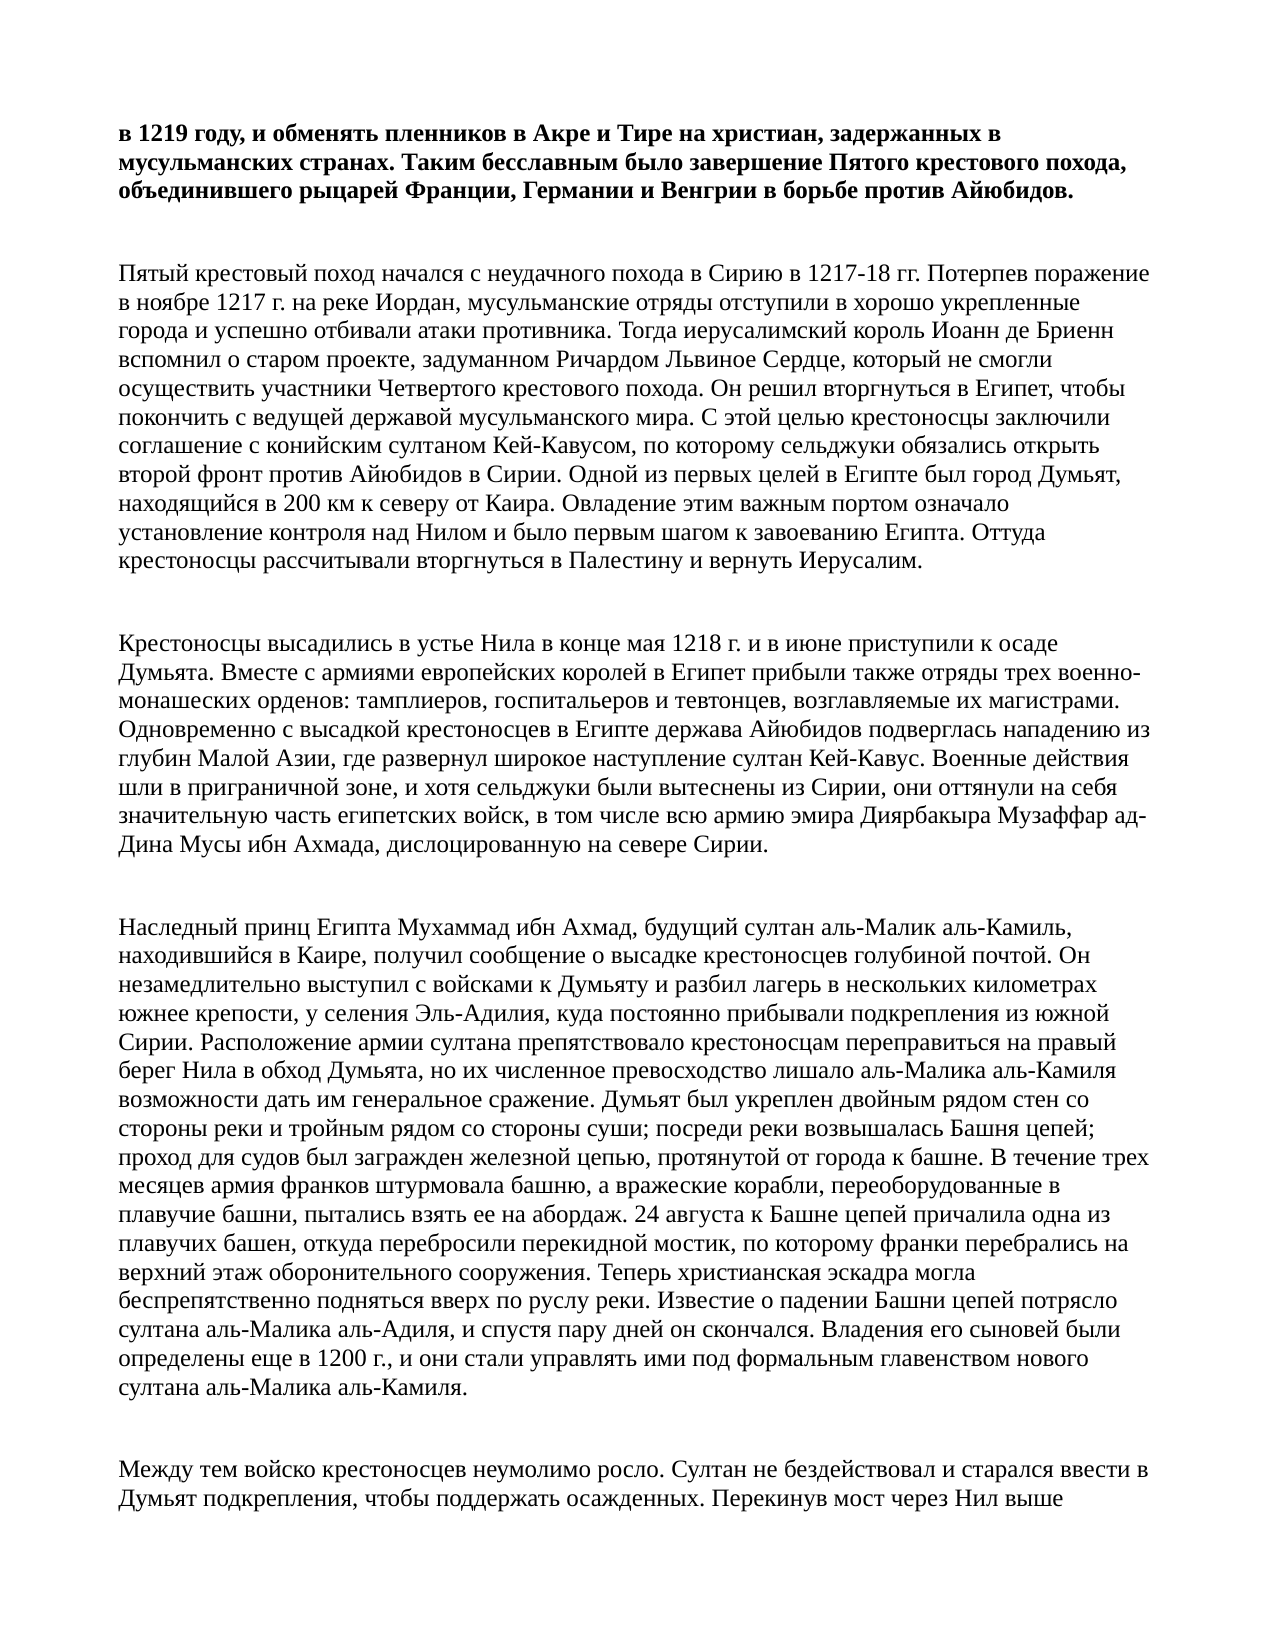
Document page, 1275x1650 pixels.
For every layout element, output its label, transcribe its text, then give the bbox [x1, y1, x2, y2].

text Между тем войско крестоносцев неумолимо росло. Султан не бездействовал и старался ввести в Думьят подкрепления, чтобы поддержать осажденных. Перекинув мост через Нил выше [118, 1454, 1157, 1512]
text в 1219 году, и обменять пленников в Акре и Тире на христиан, задержанных в мусульманских странах. Таким бесславным было завершение Пятого крестового похода, объединившего рыцарей Франции, Германии и Венгрии в борьбе против Айюбидов. [118, 118, 1157, 204]
text Наследный принц Египта Мухаммад ибн Ахмад, будущий султан аль-Малик аль-Камиль, находившийся в Каире, получил сообщение о высадке крестоносцев голубиной почтой. Он незамедлительно выступил с войсками к Думьяту и разбил лагерь в нескольких километрах южнее крепости, у селения Эль-Адилия, куда постоянно прибывали подкрепления из южной Сирии. Расположение армии султана препятствовало крестоносцам переправиться на правый берег Нила в обход Думьята, но их численное превосходство лишало аль-Малика аль-Камиля возможности дать им генеральное сражение. Думьят был укреплен двойным рядом стен со стороны реки и тройным рядом со стороны суши; посреди реки возвышалась Башня цепей; проход для судов был загражден железной цепью, протянутой от города к башне. В течение трех месяцев армия франков штурмовала башню, а вражеские корабли, переоборудованные в плавучие башни, пытались взять ее на абордаж. 24 августа к Башне цепей причалила одна из плавучих башен, откуда перебросили перекидной мостик, по которому франки перебрались на верхний этаж оборонительного сооружения. Теперь христианская эскадра могла беспрепятственно подняться вверх по руслу реки. Известие о падении Башни цепей потрясло султана аль-Малика аль-Адиля, и спустя пару дней он скончался. Владения его сыновей были определены еще в 1200 г., и они стали управлять ими под формальным главенством нового султана аль-Малика аль-Камиля. [118, 912, 1157, 1401]
text Крестоносцы высадились в устье Нила в конце мая 1218 г. и в июне приступили к осаде Думьята. Вместе с армиями европейских королей в Египет прибыли также отряды трех военно-монашеских орденов: тамплиеров, госпитальеров и тевтонцев, возглавляемые их магистрами. Одновременно с высадкой крестоносцев в Египте держава Айюбидов подверглась нападению из глубин Малой Азии, где развернул широкое наступление султан Кей-Кавус. Военные действия шли в приграничной зоне, и хотя сельджуки были вытеснены из Сирии, они оттянули на себя значительную часть египетских войск, в том числе всю армию эмира Диярбакыра Музаффар ад-Дина Мусы ибн Ахмада, дислоцированную на севере Сирии. [118, 628, 1157, 858]
text Пятый крестовый поход начался с неудачного похода в Сирию в 1217-18 гг. Потерпев поражение в ноябре 1217 г. на реке Иордан, мусульманские отряды отступили в хорошо укрепленные города и успешно отбивали атаки противника. Тогда иерусалимский король Иоанн де Бриенн вспомнил о старом проекте, задуманном Ричардом Львиное Сердце, который не смогли осуществить участники Четвертого крестового похода. Он решил вторгнуться в Египет, чтобы покончить с ведущей державой мусульманского мира. С этой целью крестоносцы заключили соглашение с конийским султаном Кей-Кавусом, по которому сельджуки обязались открыть второй фронт против Айюбидов в Сирии. Одной из первых целей в Египте был город Думьят, находящийся в 200 км к северу от Каира. Овладение этим важным портом означало установление контроля над Нилом и было первым шагом к завоеванию Египта. Оттуда крестоносцы рассчитывали вторгнуться в Палестину и вернуть Иерусалим. [118, 258, 1157, 574]
